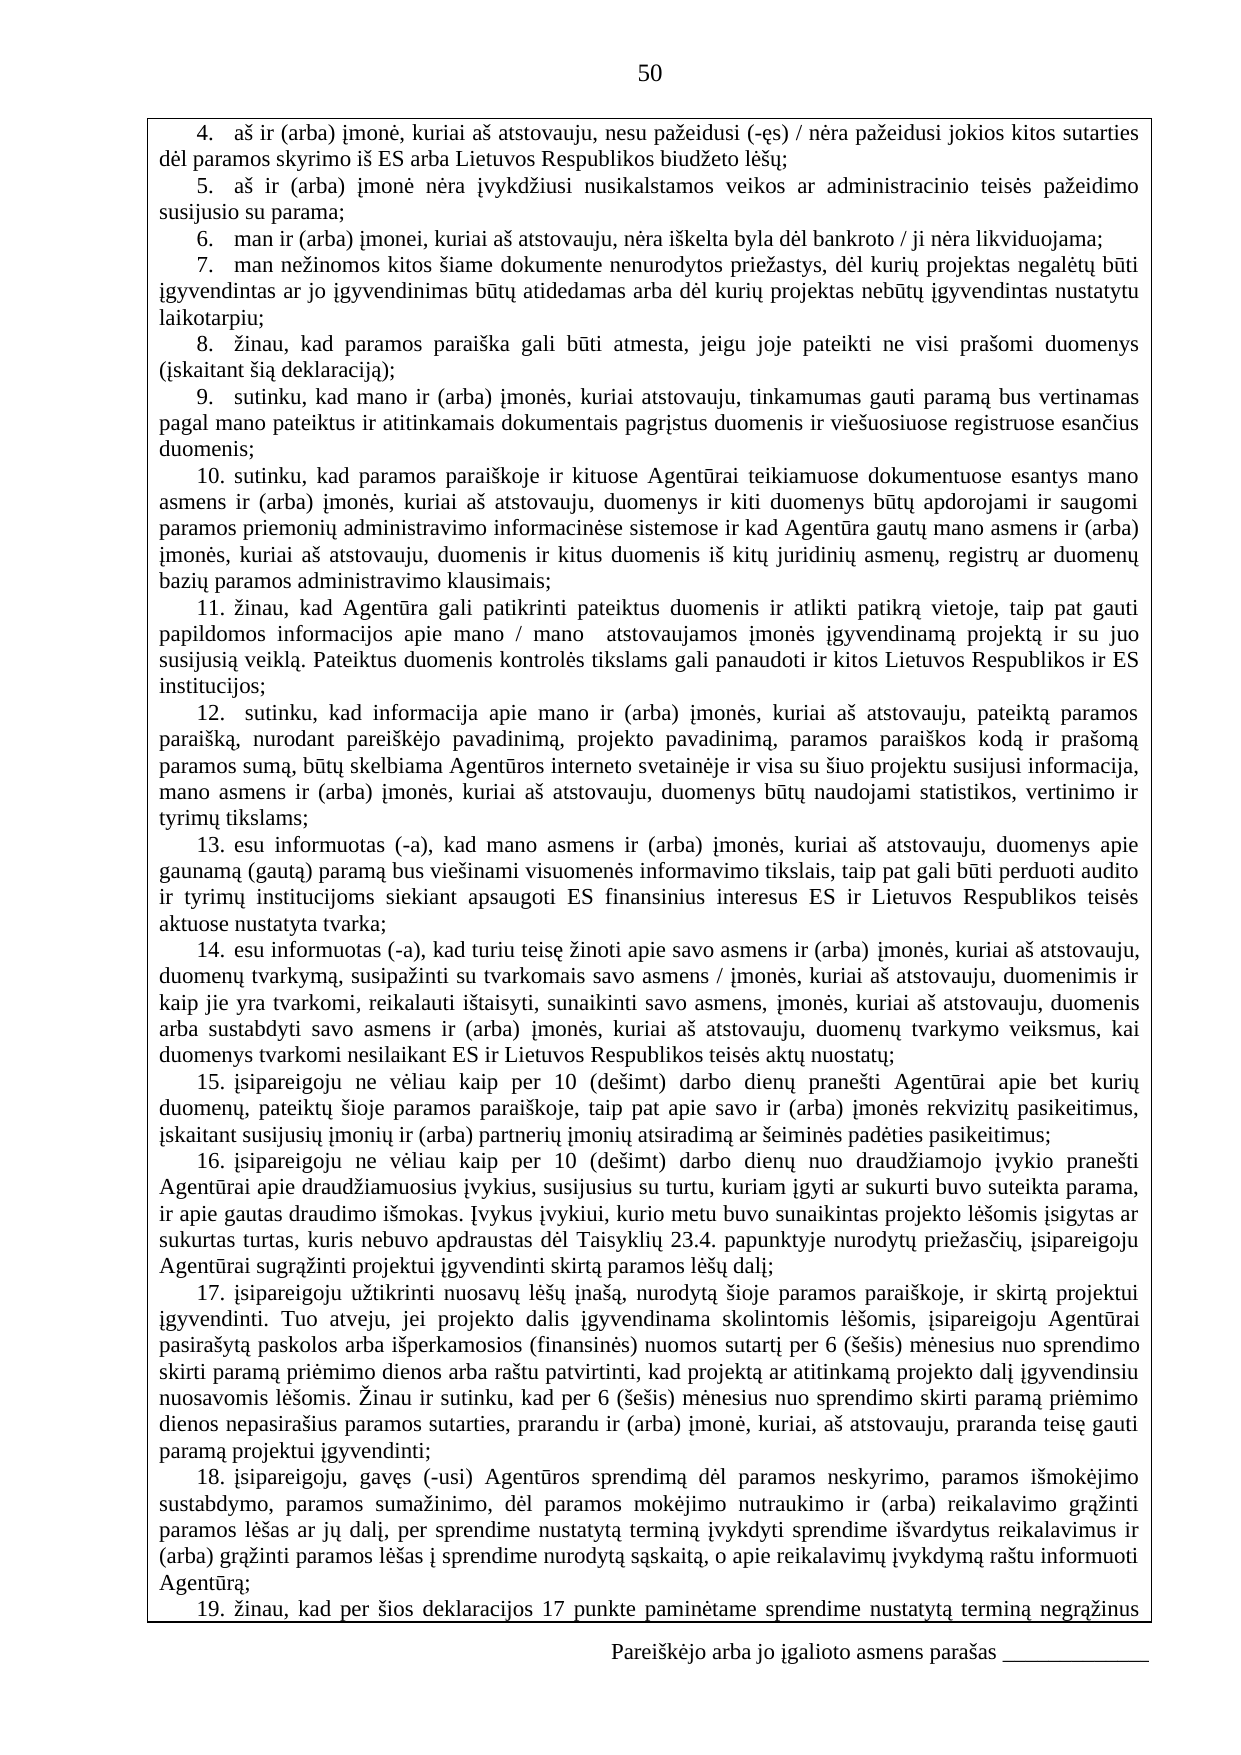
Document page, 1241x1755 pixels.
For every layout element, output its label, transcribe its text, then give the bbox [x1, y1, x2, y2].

table_header 4. aš ir (arba) įmonė, kuriai aš atstovauju, nesu pažeidusi (-ęs) / nėra pažeidusi jokios kitos sutarties dėl paramos skyrimo iš ES arba Lietuvos Respublikos biudžeto lėšų; 5. aš ir (arba) įmonė nėra įvykdžiusi nusikalstamos veikos ar administracinio teisės pažeidimo susijusio su parama; 6. man ir (arba) įmonei, kuriai aš atstovauju, nėra iškelta byla dėl bankroto / ji nėra likviduojama; 7. man nežinomos kitos šiame dokumente nenurodytos priežastys, dėl kurių projektas negalėtų būti įgyvendintas ar jo įgyvendinimas būtų atidedamas arba dėl kurių projektas nebūtų įgyvendintas nustatytu laikotarpiu; 8. žinau, kad paramos paraiška gali būti atmesta, jeigu joje pateikti ne visi prašomi duomenys (įskaitant šią deklaraciją); 9. sutinku, kad mano ir (arba) įmonės, kuriai atstovauju, tinkamumas gauti paramą bus vertinamas pagal mano pateiktus ir atitinkamais dokumentais pagrįstus duomenis ir viešuosiuose registruose esančius duomenis; 10. sutinku, kad paramos paraiškoje ir kituose Agentūrai teikiamuose dokumentuose esantys mano asmens ir (arba) įmonės, kuriai aš atstovauju, duomenys ir kiti duomenys būtų apdorojami ir saugomi paramos priemonių administravimo informacinėse sistemose ir kad Agentūra gautų mano asmens ir (arba) įmonės, kuriai aš atstovauju, duomenis ir kitus duomenis iš kitų juridinių asmenų, registrų ar duomenų bazių paramos administravimo klausimais; 11. žinau, kad Agentūra gali patikrinti pateiktus duomenis ir atlikti patikrą vietoje, taip pat gauti papildomos informacijos apie mano / mano atstovaujamos įmonės įgyvendinamą projektą ir su juo susijusią veiklą. Pateiktus duomenis kontrolės tikslams gali panaudoti ir kitos Lietuvos Respublikos ir ES institucijos; 12. sutinku, kad informacija apie mano ir (arba) įmonės, kuriai aš atstovauju, pateiktą paramos paraišką, nurodant pareiškėjo pavadinimą, projekto pavadinimą, paramos paraiškos kodą ir prašomą paramos sumą, būtų skelbiama Agentūros interneto svetainėje ir visa su šiuo projektu susijusi informacija, mano asmens ir (arba) įmonės, kuriai aš atstovauju, duomenys būtų naudojami statistikos, vertinimo ir tyrimų tikslams; 13. esu informuotas (-a), kad mano asmens ir (arba) įmonės, kuriai aš atstovauju, duomenys apie gaunamą (gautą) paramą bus viešinami visuomenės informavimo tikslais, taip pat gali būti perduoti audito ir tyrimų institucijoms siekiant apsaugoti ES finansinius interesus ES ir Lietuvos Respublikos teisės aktuose nustatyta tvarka; 14. esu informuotas (-a), kad turiu teisę žinoti apie savo asmens ir (arba) įmonės, kuriai aš atstovauju, duomenų tvarkymą, susipažinti su tvarkomais savo asmens / įmonės, kuriai aš atstovauju, duomenimis ir kaip jie yra tvarkomi, reikalauti ištaisyti, sunaikinti savo asmens, įmonės, kuriai aš atstovauju, duomenis arba sustabdyti savo asmens ir (arba) įmonės, kuriai aš atstovauju, duomenų tvarkymo veiksmus, kai duomenys tvarkomi nesilaikant ES ir Lietuvos Respublikos teisės aktų nuostatų; 15. įsipareigoju ne vėliau kaip per 10 (dešimt) darbo dienų pranešti Agentūrai apie bet kurių duomenų, pateiktų šioje paramos paraiškoje, taip pat apie savo ir (arba) įmonės rekvizitų pasikeitimus, įskaitant susijusių įmonių ir (arba) partnerių įmonių atsiradimą ar šeiminės padėties pasikeitimus; 16. įsipareigoju ne vėliau kaip per 10 (dešimt) darbo dienų nuo draudžiamojo įvykio pranešti Agentūrai apie draudžiamuosius įvykius, susijusius su turtu, kuriam įgyti ar sukurti buvo suteikta parama, ir apie gautas draudimo išmokas. Įvykus įvykiui, kurio metu buvo sunaikintas projekto lėšomis įsigytas ar sukurtas turtas, kuris nebuvo apdraustas dėl Taisyklių 23.4. papunktyje nurodytų priežasčių, įsipareigoju Agentūrai sugrąžinti projektui įgyvendinti skirtą paramos lėšų dalį; 17. įsipareigoju užtikrinti nuosavų lėšų įnašą, nurodytą šioje paramos paraiškoje, ir skirtą projektui įgyvendinti. Tuo atveju, jei projekto dalis įgyvendinama skolintomis lėšomis, įsipareigoju Agentūrai pasirašytą paskolos arba išperkamosios (finansinės) nuomos sutartį per 6 (šešis) mėnesius nuo sprendimo skirti paramą priėmimo dienos arba raštu patvirtinti, kad projektą ar atitinkamą projekto dalį įgyvendinsiu nuosavomis lėšomis. Žinau ir sutinku, kad per 6 (šešis) mėnesius nuo sprendimo skirti paramą priėmimo dienos nepasirašius paramos sutarties, prarandu ir (arba) įmonė, kuriai, aš atstovauju, praranda teisę gauti paramą projektui įgyvendinti; 18. įsipareigoju, gavęs (-usi) Agentūros sprendimą dėl paramos neskyrimo, paramos išmokėjimo sustabdymo, paramos sumažinimo, dėl paramos mokėjimo nutraukimo ir (arba) reikalavimo grąžinti paramos lėšas ar jų dalį, per sprendime nustatytą terminą įvykdyti sprendime išvardytus reikalavimus ir (arba) grąžinti paramos lėšas į sprendime nurodytą sąskaitą, o apie reikalavimų įvykdymą raštu informuoti Agentūrą; 19. žinau, kad per šios deklaracijos 17 punkte paminėtame sprendime nustatytą terminą negrąžinus [148, 119, 1151, 1621]
